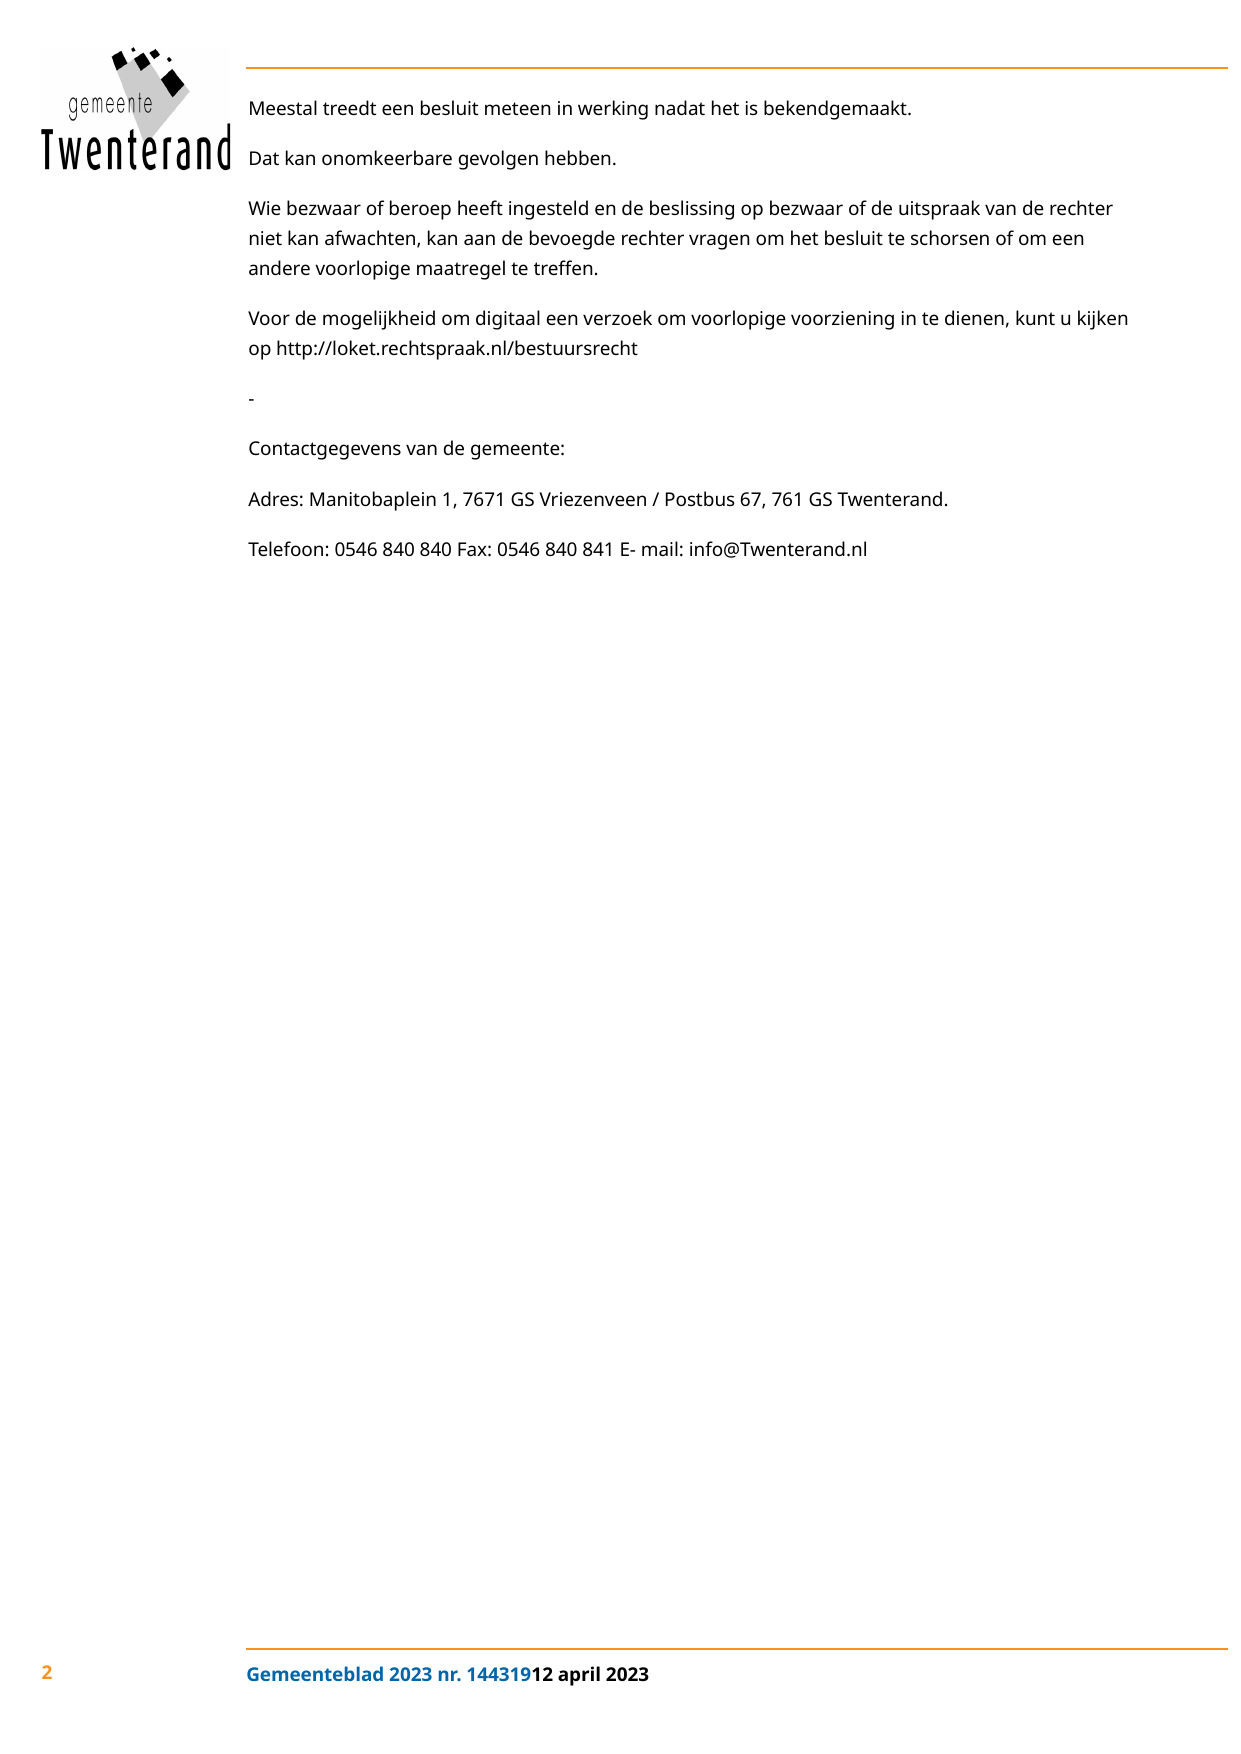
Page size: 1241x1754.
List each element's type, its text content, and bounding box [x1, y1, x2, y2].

picture [41, 47, 231, 172]
text Wie bezwaar of beroep heeft ingesteld en de beslissing op bezwaar of de uitspraak van de rechter niet kan afwachten, kan aan de bevoegde rechter vragen om het besluit te schorsen of om een andere voorlopige maatregel te treffen. [248, 196, 1152, 281]
text Telefoon: 0546 840 840 Fax: 0546 840 841 E- mail: info@Twenterand.nl [248, 536, 1152, 562]
text - [248, 385, 1152, 411]
text Meestal treedt een besluit meteen in werking nadat het is bekendgemaakt. [248, 95, 1152, 121]
text Contactgegevens van de gemeente: [248, 436, 1152, 461]
text Adres: Manitobaplein 1, 7671 GS Vriezenveen / Postbus 67, 761 GS Twenterand. [248, 486, 1152, 512]
text Voor de mogelijkheid om digitaal een verzoek om voorlopige voorziening in te dienen, kunt u kijken op http://loket.rechtspraak.nl/bestuursrecht [248, 305, 1152, 361]
text Dat kan onomkeerbare gevolgen hebben. [248, 145, 1152, 171]
